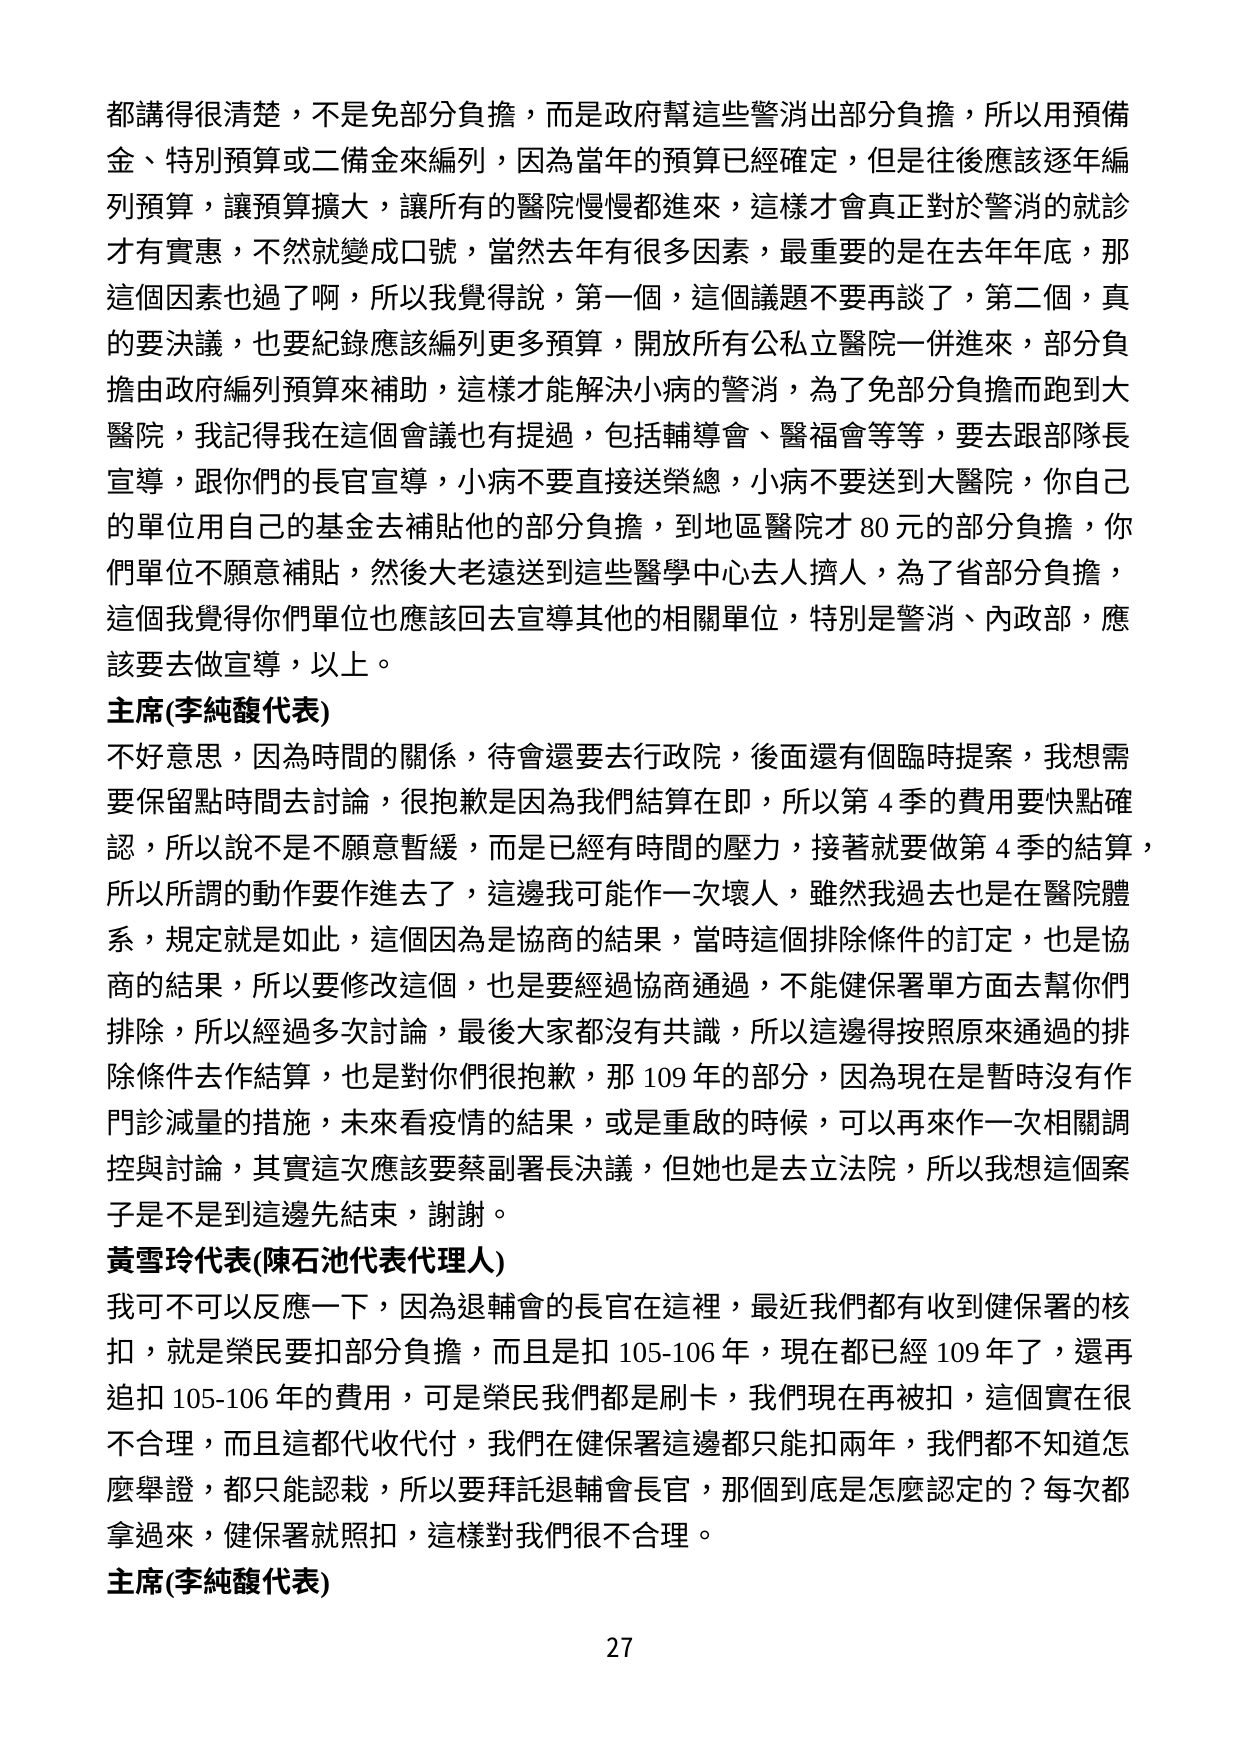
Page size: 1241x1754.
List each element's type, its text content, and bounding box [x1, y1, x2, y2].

text 主席(李純馥代表) [106, 684, 1134, 730]
text 不好意思，因為時間的關係，待會還要去行政院，後面還有個臨時提案，我想需要保留點時間去討論，很抱歉是因為我們結算在即，所以第4季的費用要快點確認，所以說不是不願意暫緩，而是已經有時間的壓力，接著就要做第4季的結算，所以所謂的動作要作進去了，這邊我可能作一次壞人，雖然我過去也是在醫院體系，規定就是如此，這個因為是協商的結果，當時這個排除條件的訂定，也是協商的結果，所以要修改這個，也是要經過協商通過，不能健保署單方面去幫你們排除，所以經過多次討論，最後大家都沒有共識，所以這邊得按照原來通過的排除條件去作結算，也是對你們很抱歉，那109年的部分，因為現在是暫時沒有作門診減量的措施，未來看疫情的結果，或是重啟的時候，可以再來作一次相關調控與討論，其實這次應該要蔡副署長決議，但她也是去立法院，所以我想這個案子是不是到這邊先結束，謝謝。 [106, 730, 1134, 1234]
text 這個我覺得不要，不做決議就是下次還要再討論，那就是第4次了，我覺得這個是空前絕後，其實大家也已經高度共識，只有署裡面一再拿出來討論，當然我也知道署裡面有壓力，其實這一部分，真的要去反應，如果這是個好的政策，你應該要開放所有的醫院都來承作，政府要編列預算，當初我們在開協調會議的時候，都講得很清楚，不是免部分負擔，而是政府幫這些警消出部分負擔，所以用預備金、特別預算或二備金來編列，因為當年的預算已經確定，但是往後應該逐年編列預算，讓預算擴大，讓所有的醫院慢慢都進來，這樣才會真正對於警消的就診才有實惠，不然就變成口號，當然去年有很多因素，最重要的是在去年年底，那這個因素也過了啊，所以我覺得說，第一個，這個議題不要再談了，第二個，真的要決議，也要紀錄應該編列更多預算，開放所有公私立醫院一併進來，部分負擔由政府編列預算來補助，這樣才能解決小病的警消，為了免部分負擔而跑到大醫院，我記得我在這個會議也有提過，包括輔導會、醫福會等等，要去跟部隊長宣導，跟你們的長官宣導，小病不要直接送榮總，小病不要送到大醫院，你自己的單位用自己的基金去補貼他的部分負擔，到地區醫院才80元的部分負擔，你們單位不願意補貼，然後大老遠送到這些醫學中心去人擠人，為了省部分負擔，這個我覺得你們單位也應該回去宣導其他的相關單位，特別是警消、內政部，應該要去做宣導，以上。 [106, 89, 1134, 684]
text 我可不可以反應一下，因為退輔會的長官在這裡，最近我們都有收到健保署的核扣，就是榮民要扣部分負擔，而且是扣105-106年，現在都已經109年了，還再追扣105-106年的費用，可是榮民我們都是刷卡，我們現在再被扣，這個實在很不合理，而且這都代收代付，我們在健保署這邊都只能扣兩年，我們都不知道怎麼舉證，都只能認栽，所以要拜託退輔會長官，那個到底是怎麼認定的？每次都拿過來，健保署就照扣，這樣對我們很不合理。 [106, 1280, 1134, 1555]
text 黃雪玲代表(陳石池代表代理人) [106, 1234, 1134, 1280]
text 主席(李純馥代表) [106, 1555, 1134, 1601]
